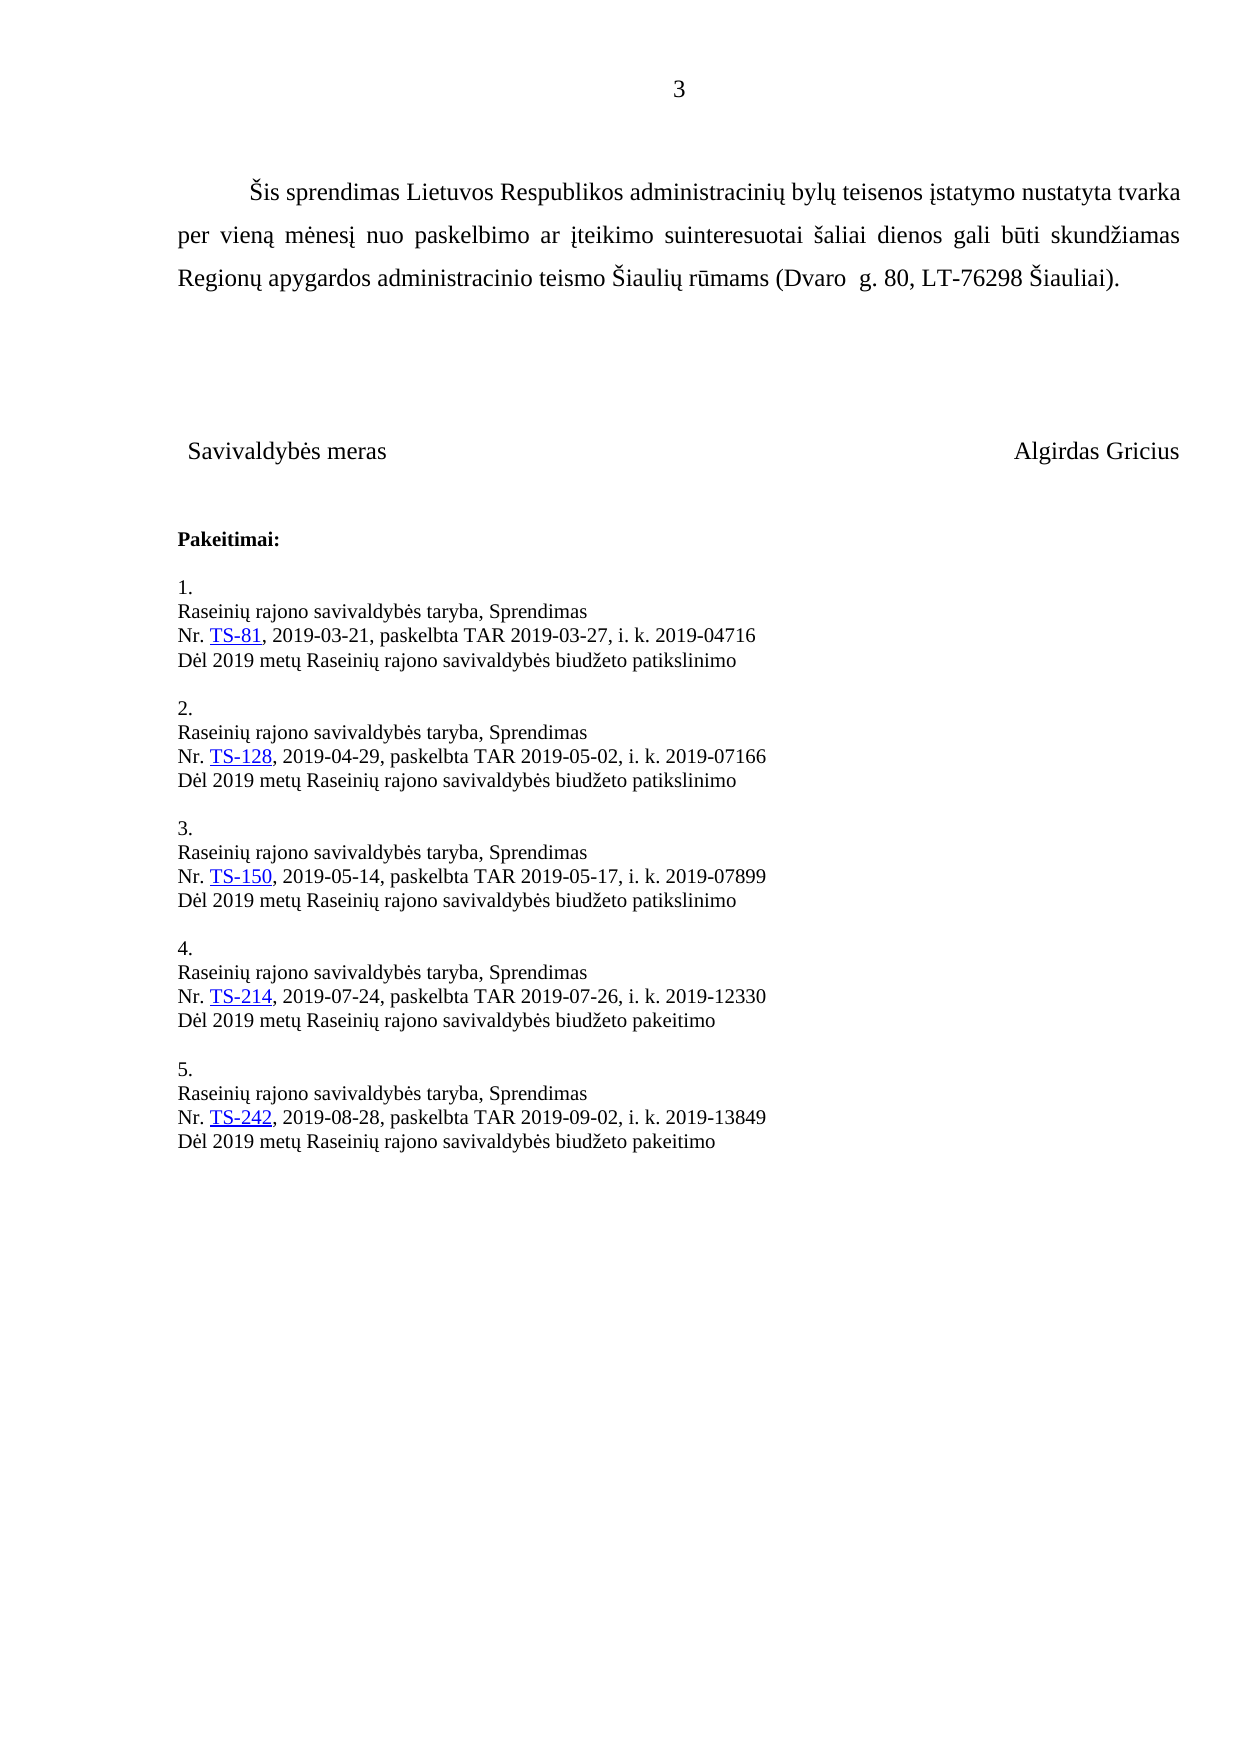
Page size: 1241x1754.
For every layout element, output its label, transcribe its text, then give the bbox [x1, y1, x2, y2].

text Raseinių rajono savivaldybės taryba, Sprendimas [177, 960, 1181, 984]
text Raseinių rajono savivaldybės taryba, Sprendimas [177, 720, 1181, 744]
text Dėl 2019 metų Raseinių rajono savivaldybės biudžeto patikslinimo [177, 768, 1181, 792]
text Savivaldybės meras Algirdas Gricius [187, 436, 1181, 465]
text 1. [177, 575, 1181, 599]
text Nr. TS-242, 2019-08-28, paskelbta TAR 2019-09-02, i. k. 2019-13849 [177, 1105, 1181, 1129]
text Raseinių rajono savivaldybės taryba, Sprendimas [177, 599, 1181, 623]
text Dėl 2019 metų Raseinių rajono savivaldybės biudžeto pakeitimo [177, 1008, 1181, 1032]
text 3. [177, 816, 1181, 840]
text 2. [177, 696, 1181, 720]
text Dėl 2019 metų Raseinių rajono savivaldybės biudžeto pakeitimo [177, 1129, 1181, 1153]
text Nr. TS-214, 2019-07-24, paskelbta TAR 2019-07-26, i. k. 2019-12330 [177, 984, 1181, 1008]
text Raseinių rajono savivaldybės taryba, Sprendimas [177, 1081, 1181, 1105]
text Raseinių rajono savivaldybės taryba, Sprendimas [177, 840, 1181, 864]
text Dėl 2019 metų Raseinių rajono savivaldybės biudžeto patikslinimo [177, 888, 1181, 912]
text Nr. TS-128, 2019-04-29, paskelbta TAR 2019-05-02, i. k. 2019-07166 [177, 744, 1181, 768]
text Pakeitimai: [177, 527, 1181, 551]
text 5. [177, 1057, 1181, 1081]
text Nr. TS-81, 2019-03-21, paskelbta TAR 2019-03-27, i. k. 2019-04716 [177, 623, 1181, 647]
text Šis sprendimas Lietuvos Respublikos administracinių bylų teisenos įstatymo nustatyta tvarka per vieną mėnesį nuo paskelbimo ar įteikimo suinteresuotai šaliai dienos gali būti skundžiamas Regionų apygardos administracinio teismo Šiaulių rūmams (Dvaro g. 80, LT-76298 Šiauliai). [177, 177, 1181, 292]
text Nr. TS-150, 2019-05-14, paskelbta TAR 2019-05-17, i. k. 2019-07899 [177, 864, 1181, 888]
text 4. [177, 936, 1181, 960]
text Dėl 2019 metų Raseinių rajono savivaldybės biudžeto patikslinimo [177, 647, 1181, 672]
